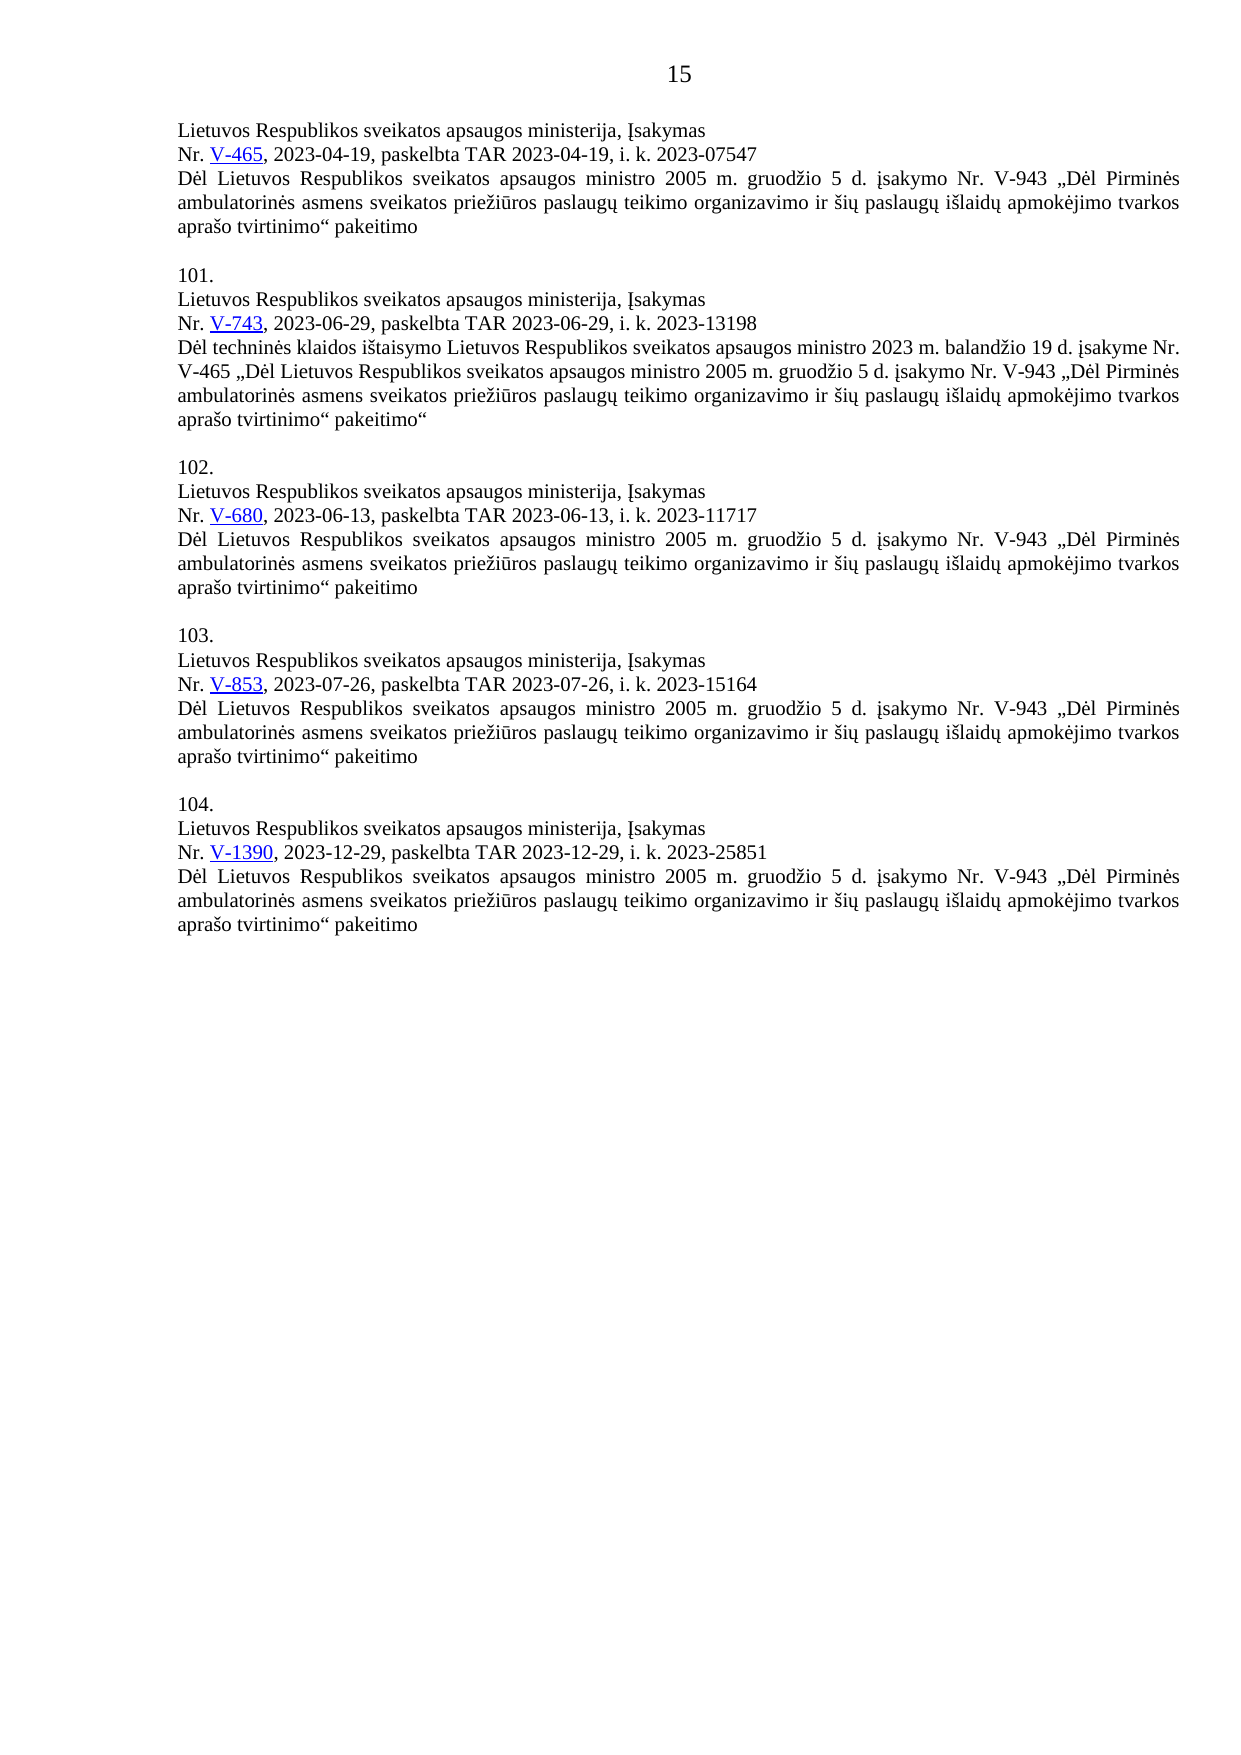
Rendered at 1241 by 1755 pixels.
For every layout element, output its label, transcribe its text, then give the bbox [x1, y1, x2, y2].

text Lietuvos Respublikos sveikatos apsaugos ministerija, Įsakymas [177, 647, 1181, 672]
text Dėl Lietuvos Respublikos sveikatos apsaugos ministro 2005 m. gruodžio 5 d. įsakymo Nr. V-943 „Dėl Pirminės ambulatorinės asmens sveikatos priežiūros paslaugų teikimo organizavimo ir šių paslaugų išlaidų apmokėjimo tvarkos aprašo tvirtinimo“ pakeitimo [177, 166, 1181, 238]
text Lietuvos Respublikos sveikatos apsaugos ministerija, Įsakymas [177, 479, 1181, 503]
text Lietuvos Respublikos sveikatos apsaugos ministerija, Įsakymas [177, 287, 1181, 311]
text 101. [177, 262, 1181, 287]
text Nr. V-853, 2023-07-26, paskelbta TAR 2023-07-26, i. k. 2023-15164 [177, 672, 1181, 696]
text 102. [177, 455, 1181, 479]
text 103. [177, 623, 1181, 647]
text 104. [177, 792, 1181, 816]
text Nr. V-743, 2023-06-29, paskelbta TAR 2023-06-29, i. k. 2023-13198 [177, 311, 1181, 335]
text Nr. V-680, 2023-06-13, paskelbta TAR 2023-06-13, i. k. 2023-11717 [177, 503, 1181, 527]
text Dėl Lietuvos Respublikos sveikatos apsaugos ministro 2005 m. gruodžio 5 d. įsakymo Nr. V-943 „Dėl Pirminės ambulatorinės asmens sveikatos priežiūros paslaugų teikimo organizavimo ir šių paslaugų išlaidų apmokėjimo tvarkos aprašo tvirtinimo“ pakeitimo [177, 696, 1181, 768]
text Dėl Lietuvos Respublikos sveikatos apsaugos ministro 2005 m. gruodžio 5 d. įsakymo Nr. V-943 „Dėl Pirminės ambulatorinės asmens sveikatos priežiūros paslaugų teikimo organizavimo ir šių paslaugų išlaidų apmokėjimo tvarkos aprašo tvirtinimo“ pakeitimo [177, 527, 1181, 599]
text Dėl techninės klaidos ištaisymo Lietuvos Respublikos sveikatos apsaugos ministro 2023 m. balandžio 19 d. įsakyme Nr. V-465 „Dėl Lietuvos Respublikos sveikatos apsaugos ministro 2005 m. gruodžio 5 d. įsakymo Nr. V-943 „Dėl Pirminės ambulatorinės asmens sveikatos priežiūros paslaugų teikimo organizavimo ir šių paslaugų išlaidų apmokėjimo tvarkos aprašo tvirtinimo“ pakeitimo“ [177, 335, 1181, 431]
text Nr. V-465, 2023-04-19, paskelbta TAR 2023-04-19, i. k. 2023-07547 [177, 142, 1181, 166]
text Lietuvos Respublikos sveikatos apsaugos ministerija, Įsakymas [177, 118, 1181, 142]
text Lietuvos Respublikos sveikatos apsaugos ministerija, Įsakymas [177, 816, 1181, 840]
text Nr. V-1390, 2023-12-29, paskelbta TAR 2023-12-29, i. k. 2023-25851 [177, 840, 1181, 864]
text Dėl Lietuvos Respublikos sveikatos apsaugos ministro 2005 m. gruodžio 5 d. įsakymo Nr. V-943 „Dėl Pirminės ambulatorinės asmens sveikatos priežiūros paslaugų teikimo organizavimo ir šių paslaugų išlaidų apmokėjimo tvarkos aprašo tvirtinimo“ pakeitimo [177, 864, 1181, 936]
